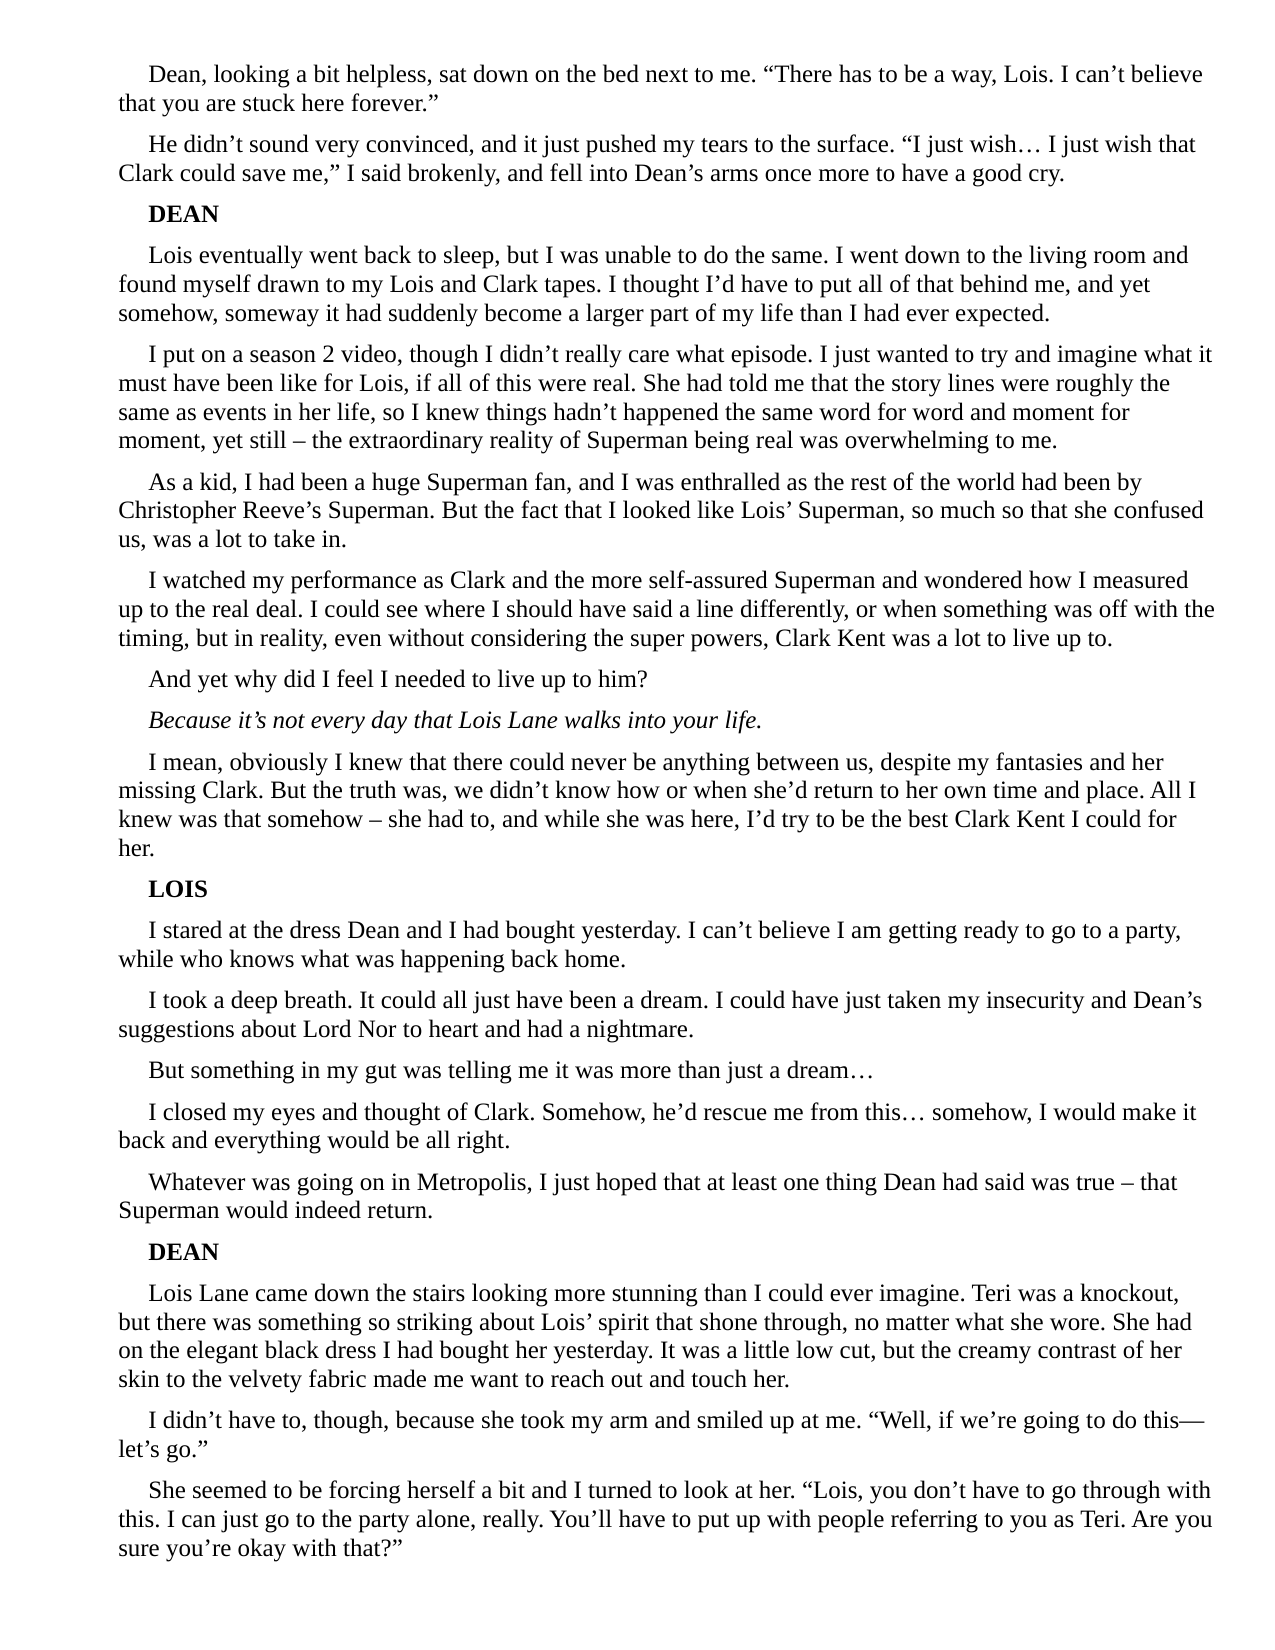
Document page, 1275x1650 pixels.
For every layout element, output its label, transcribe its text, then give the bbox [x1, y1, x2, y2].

text She seemed to be forcing herself a bit and I turned to look at her. “Lois, you don’t have to go through with this. I can just go to the party alone, really. You’ll have to put up with people referring to you as Teri. Are you sure you’re okay with that?” [118, 1475, 1216, 1562]
text As a kid, I had been a huge Superman fan, and I was enthralled as the rest of the world had been by Christopher Reeve’s Superman. But the fact that I looked like Lois’ Superman, so much so that she confused us, was a lot to take in. [118, 467, 1216, 553]
text And yet why did I feel I needed to live up to him? [118, 664, 1216, 693]
text He didn’t sound very convinced, and it just pushed my tears to the surface. “I just wish… I just wish that Clark could save me,” I said brokenly, and fell into Dean’s arms once more to have a good cry. [118, 129, 1216, 187]
text I stared at the dress Dean and I had bought yesterday. I can’t believe I am getting ready to go to a party, while who knows what was happening back home. [118, 915, 1216, 973]
text But something in my gut was telling me it was more than just a dream… [118, 1055, 1216, 1084]
text Dean, looking a bit helpless, sat down on the bed next to me. “There has to be a way, Lois. I can’t believe that you are stuck here forever.” [118, 59, 1216, 117]
text DEAN [118, 199, 1216, 228]
text I took a deep breath. It could all just have been a dream. I could have just taken my insecurity and Dean’s suggestions about Lord Nor to heart and had a nightmare. [118, 985, 1216, 1043]
text Because it’s not every day that Lois Lane walks into your life. [118, 705, 1216, 734]
text LOIS [118, 874, 1216, 903]
text DEAN [118, 1237, 1216, 1265]
text Whatever was going on in Metropolis, I just hoped that at least one thing Dean had said was true – that Superman would indeed return. [118, 1167, 1216, 1224]
text I watched my performance as Clark and the more self-assured Superman and wondered how I measured up to the real deal. I could see where I should have said a line differently, or when something was off with the timing, but in reality, even without considering the super powers, Clark Kent was a lot to live up to. [118, 565, 1216, 652]
text Lois eventually went back to sleep, but I was unable to do the same. I went down to the living room and found myself drawn to my Lois and Clark tapes. I thought I’d have to put all of that behind me, and yet somehow, someway it had suddenly become a larger part of my life than I had ever expected. [118, 240, 1216, 327]
text I mean, obviously I knew that there could never be anything between us, despite my fantasies and her missing Clark. But the truth was, we didn’t know how or when she’d return to her own time and place. All I knew was that somehow – she had to, and while she was here, I’d try to be the best Clark Kent I could for her. [118, 747, 1216, 862]
text I put on a season 2 video, though I didn’t really care what episode. I just wanted to try and imagine what it must have been like for Lois, if all of this were real. She had told me that the story lines were roughly the same as events in her life, so I knew things hadn’t happened the same word for word and moment for moment, yet still – the extraordinary reality of Superman being real was overwhelming to me. [118, 339, 1216, 454]
text Lois Lane came down the stairs looking more stunning than I could ever imagine. Teri was a knockout, but there was something so striking about Lois’ spirit that shone through, no matter what she wore. She had on the elegant black dress I had bought her yesterday. It was a little low cut, but the creamy contrast of her skin to the velvety fabric made me want to reach out and touch her. [118, 1278, 1216, 1393]
text I didn’t have to, though, because she took my arm and smiled up at me. “Well, if we’re going to do this—let’s go.” [118, 1405, 1216, 1463]
text I closed my eyes and thought of Clark. Somehow, he’d rescue me from this… somehow, I would make it back and everything would be all right. [118, 1097, 1216, 1154]
